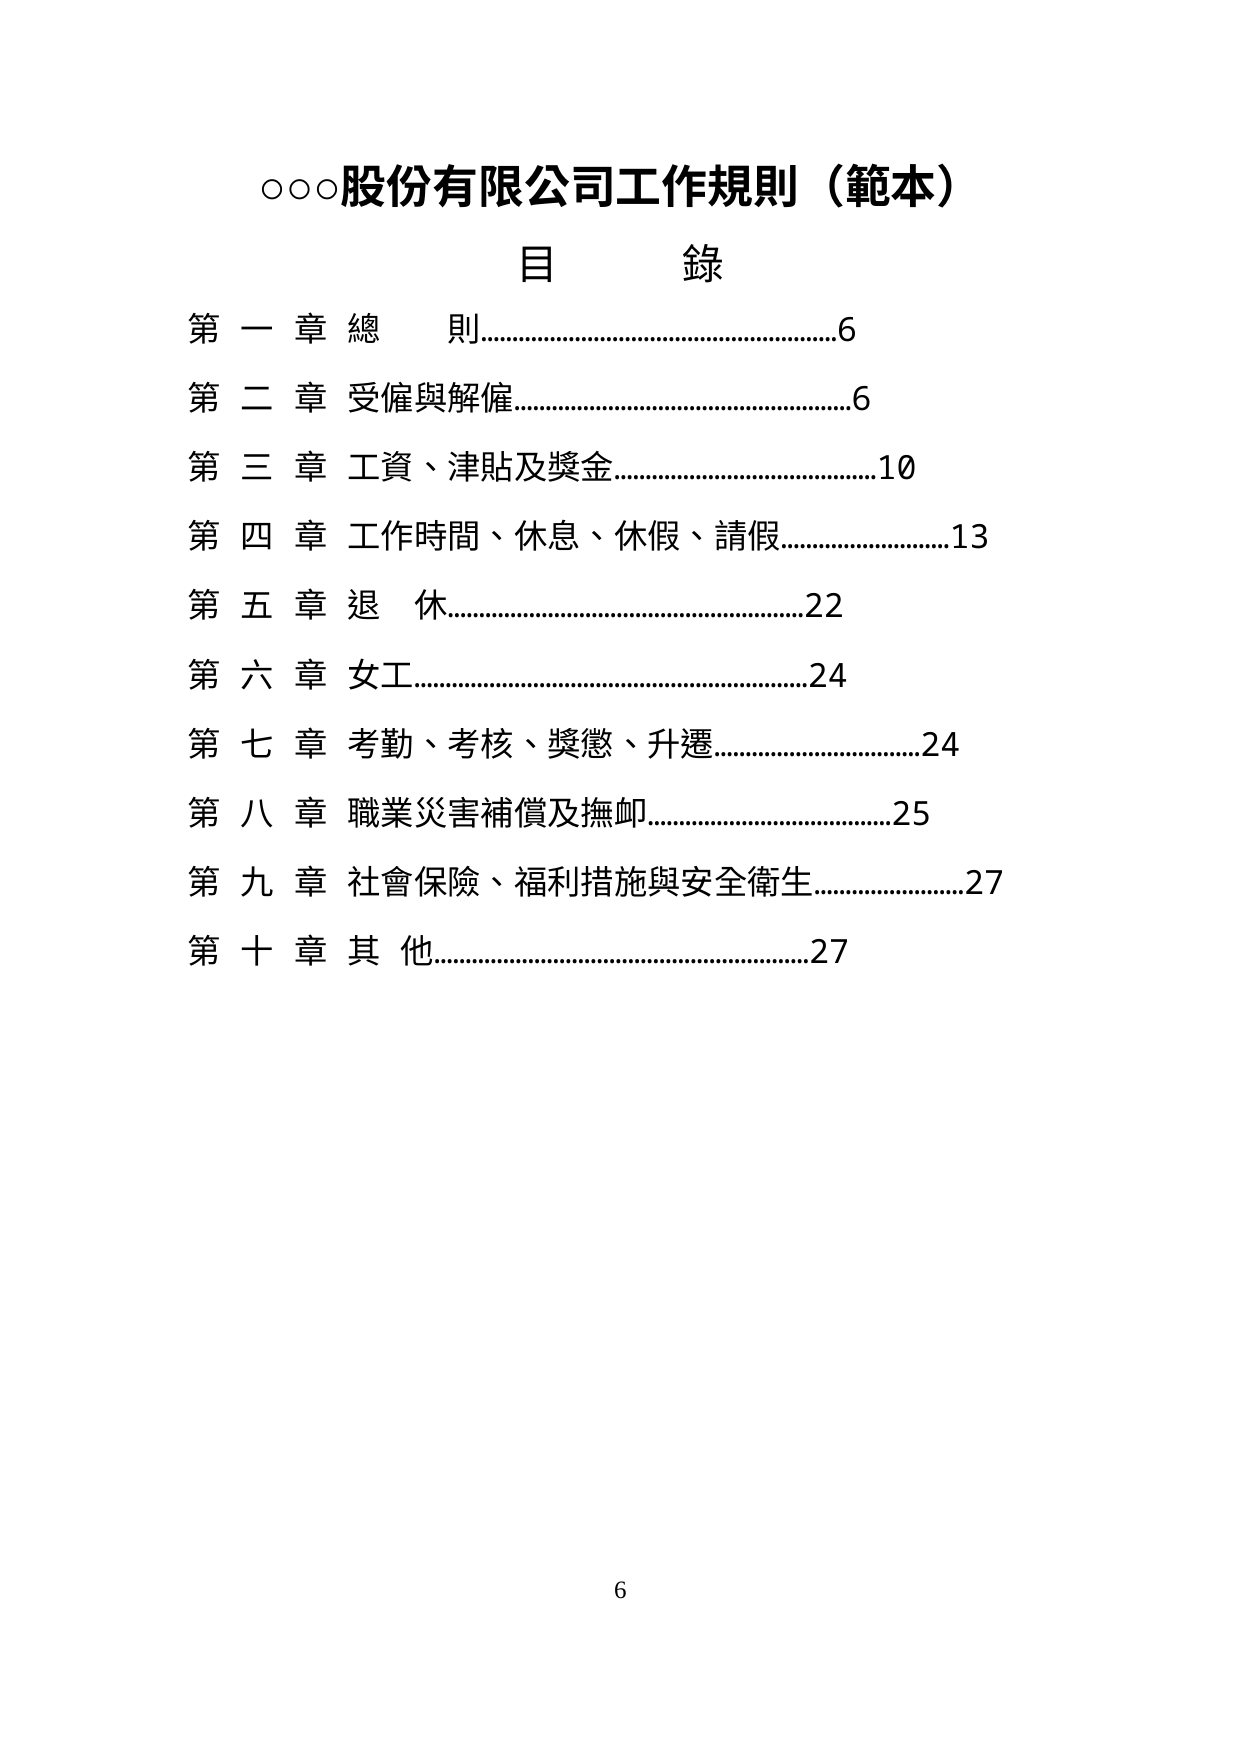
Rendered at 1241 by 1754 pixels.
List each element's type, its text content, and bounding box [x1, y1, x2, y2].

text 目 錄 [187, 231, 1053, 291]
text 第 五 章 退 休…………………………………………………22 [187, 582, 1088, 628]
text ○○○股份有限公司工作規則（範本） [187, 150, 1053, 217]
text 第 七 章 考勤、考核、獎懲、升遷……………………………24 [187, 720, 1094, 766]
text 第 六 章 女工………………………………………………………24 [187, 651, 1094, 697]
text 第 一 章 總 則…………………………………………………6 [187, 306, 1088, 351]
text 第 十 章 其 他……………………………………………………27 [187, 928, 1082, 973]
text 第 四 章 工作時間、休息、休假、請假………………………13 [187, 513, 1088, 559]
text 第 二 章 受僱與解僱………………………………………………6 [187, 375, 1088, 421]
text 第 三 章 工資、津貼及獎金……………………………………10 [187, 444, 1088, 489]
text 第 八 章 職業災害補償及撫卹…………………………………25 [187, 789, 1088, 835]
text 第 九 章 社會保險、福利措施與安全衛生……………………27 [187, 858, 1088, 904]
